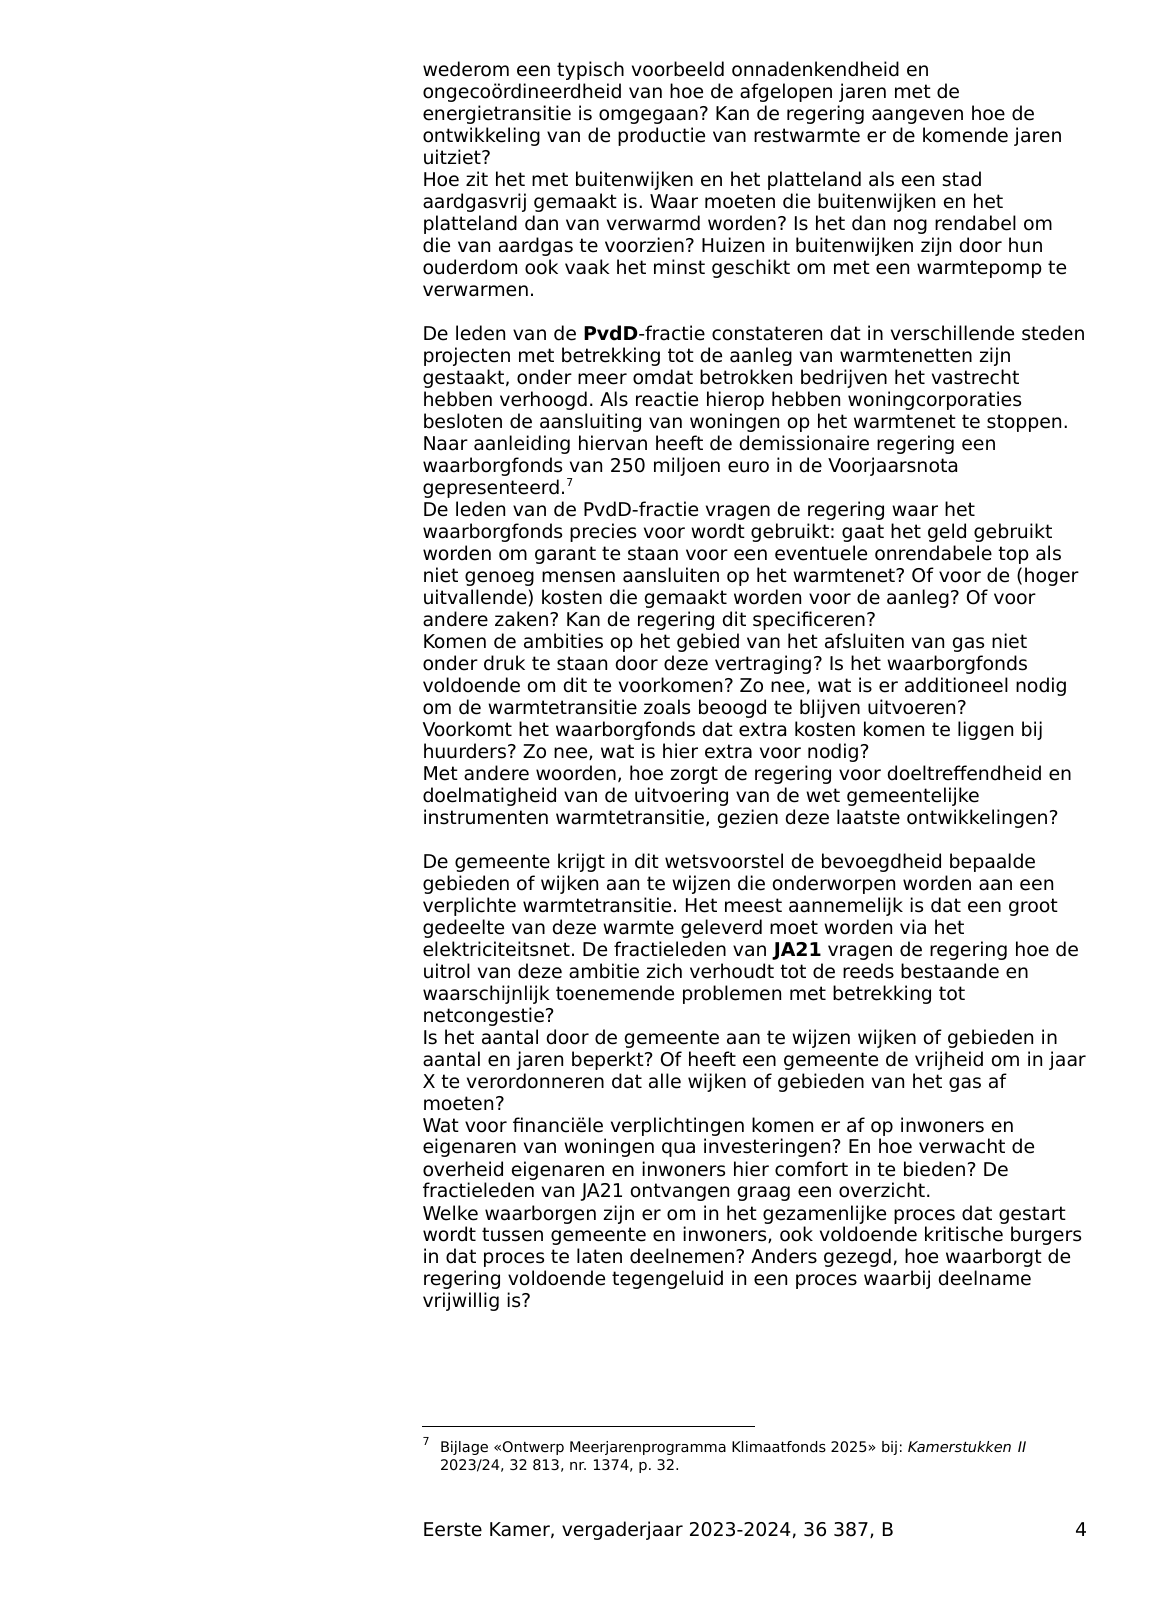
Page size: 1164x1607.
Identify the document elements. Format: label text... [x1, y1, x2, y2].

text Is het aantal door de gemeente aan te wijzen wijken of gebieden in aantal en jaren beperkt? Of heeft een gemeente de vrijheid om in jaar X te verordonneren dat alle wijken of gebieden van het gas af moeten? [422, 1027, 1087, 1114]
text wederom een typisch voorbeeld onnadenkendheid en ongecoördineerdheid van hoe de afgelopen jaren met de energietransitie is omgegaan? Kan de regering aangeven hoe de ontwikkeling van de productie van restwarmte er de komende jaren uitziet? [422, 59, 1087, 169]
text Welke waarborgen zijn er om in het gezamenlijke proces dat gestart wordt tussen gemeente en inwoners, ook voldoende kritische burgers in dat proces te laten deelnemen? Anders gezegd, hoe waarborgt de regering voldoende tegengeluid in een proces waarbij deelname vrijwillig is? [422, 1202, 1087, 1312]
text Wat voor financiële verplichtingen komen er af op inwoners en eigenaren van woningen qua investeringen? En hoe verwacht de overheid eigenaren en inwoners hier comfort in te bieden? De fractieleden van JA21 ontvangen graag een overzicht. [422, 1114, 1087, 1202]
text De leden van de PvdD-fractie constateren dat in verschillende steden projecten met betrekking tot de aanleg van warmtenetten zijn gestaakt, onder meer omdat betrokken bedrijven het vastrecht hebben verhoogd. Als reactie hierop hebben woningcorporaties besloten de aansluiting van woningen op het warmtenet te stoppen. Naar aanleiding hiervan heeft de demissionaire regering een waarborgfonds van 250 miljoen euro in de Voorjaarsnota gepresenteerd. [422, 323, 1087, 499]
text Bijlage «Ontwerp Meerjarenprogramma Klimaatfonds 2025» bij: Kamerstukken II 2023/24, 32 813, nr. 1374, p. 32. [422, 1435, 1087, 1474]
text Hoe zit het met buitenwijken en het platteland als een stad aardgasvrij gemaakt is. Waar moeten die buitenwijken en het platteland dan van verwarmd worden? Is het dan nog rendabel om die van aardgas te voorzien? Huizen in buitenwijken zijn door hun ouderdom ook vaak het minst geschikt om met een warmtepomp te verwarmen. [422, 169, 1087, 301]
text De gemeente krijgt in dit wetsvoorstel de bevoegdheid bepaalde gebieden of wijken aan te wijzen die onderworpen worden aan een verplichte warmtetransitie. Het meest aannemelijk is dat een groot gedeelte van deze warmte geleverd moet worden via het elektriciteitsnet. De fractieleden van JA21 vragen de regering hoe de uitrol van deze ambitie zich verhoudt tot de reeds bestaande en waarschijnlijk toenemende problemen met betrekking tot netcongestie? [422, 851, 1087, 1027]
text Met andere woorden, hoe zorgt de regering voor doeltreffendheid en doelmatigheid van de uitvoering van de wet gemeentelijke instrumenten warmtetransitie, gezien deze laatste ontwikkelingen? [422, 763, 1087, 828]
text De leden van de PvdD-fractie vragen de regering waar het waarborgfonds precies voor wordt gebruikt: gaat het geld gebruikt worden om garant te staan voor een eventuele onrendabele top als niet genoeg mensen aansluiten op het warmtenet? Of voor de (hoger uitvallende) kosten die gemaakt worden voor de aanleg? Of voor andere zaken? Kan de regering dit specificeren? [422, 499, 1087, 631]
text Komen de ambities op het gebied van het afsluiten van gas niet onder druk te staan door deze vertraging? Is het waarborgfonds voldoende om dit te voorkomen? Zo nee, wat is er additioneel nodig om de warmtetransitie zoals beoogd te blijven uitvoeren? [422, 631, 1087, 719]
text Voorkomt het waarborgfonds dat extra kosten komen te liggen bij huurders? Zo nee, wat is hier extra voor nodig? [422, 719, 1087, 763]
